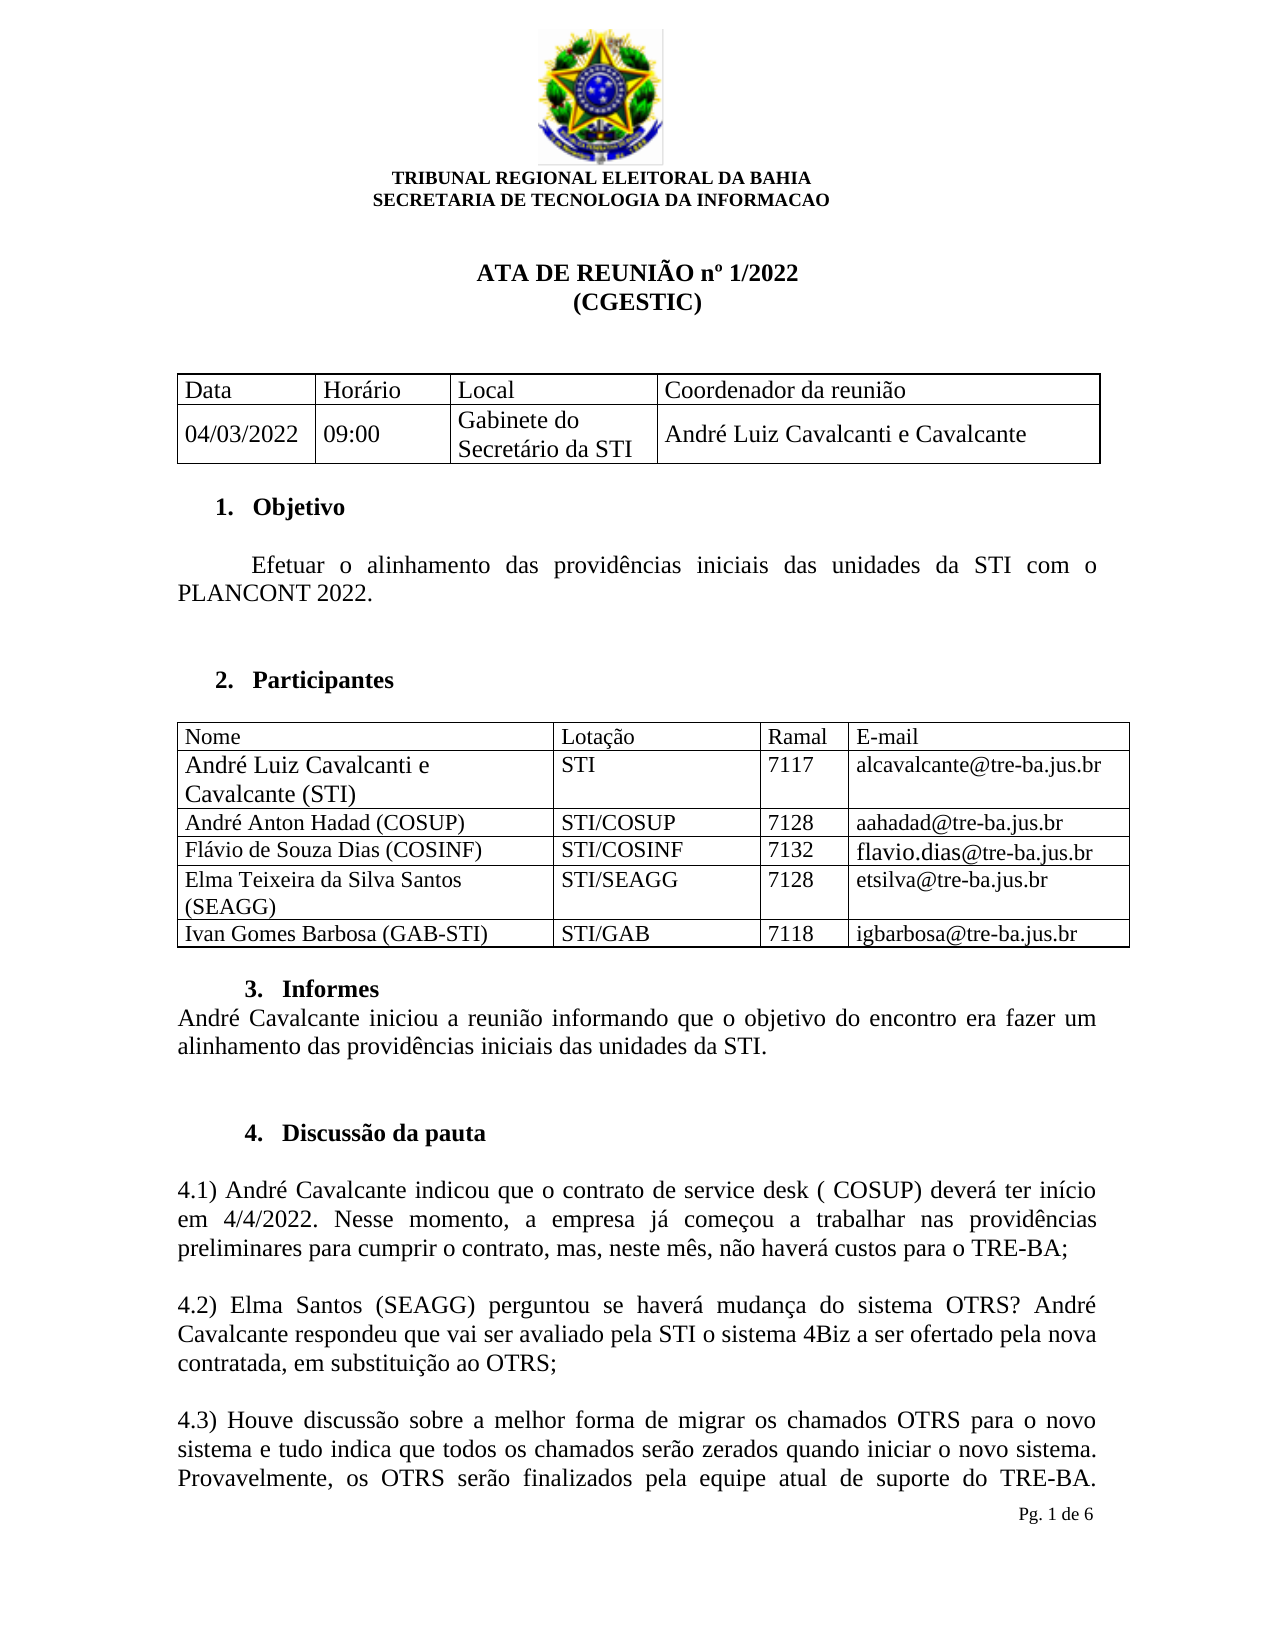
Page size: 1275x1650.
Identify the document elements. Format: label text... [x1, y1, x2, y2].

text 4.3) Houve discussão sobre a melhor forma de migrar os chamados OTRS para o novo sistema e tudo indica que todos os chamados serão zerados quando iniciar o novo sistema. Provavelmente, os OTRS serão finalizados pela equipe atual de suporte do TRE-BA. [177, 1405, 1098, 1491]
table_cell STI/COSINF [554, 837, 760, 865]
table_cell 09:00 [316, 405, 450, 462]
text 4.1) André Cavalcante indicou que o contrato de service desk ( COSUP) deverá ter início em 4/4/2022. Nesse momento, a empresa já começou a trabalhar nas providências preliminares para cumprir o contrato, mas, neste mês, não haverá custos para o TRE-BA; [177, 1175, 1098, 1261]
table_cell aahadad@tre-ba.jus.br [849, 809, 1129, 836]
table_cell igbarbosa@tre-ba.jus.br [849, 920, 1129, 946]
table_cell André Anton Hadad (COSUP) [178, 809, 553, 836]
table_header Horário [316, 375, 450, 404]
table_cell flavio.dias@tre-ba.jus.br [849, 837, 1129, 865]
table_cell 7117 [761, 751, 848, 808]
table_header Local [451, 375, 657, 404]
table_cell 7132 [761, 837, 848, 865]
table_cell André Luiz Cavalcanti e Cavalcante (STI) [178, 751, 553, 808]
table_cell Ivan Gomes Barbosa (GAB-STI) [178, 920, 553, 946]
table_cell André Luiz Cavalcanti e Cavalcante [658, 405, 1099, 462]
table_header Ramal [761, 723, 848, 749]
table_cell 7128 [761, 809, 848, 836]
table_header Coordenador da reunião [658, 375, 1099, 404]
table_header Nome [178, 723, 553, 749]
table_cell 7118 [761, 920, 848, 946]
table_cell STI [554, 751, 760, 808]
table_cell STI/COSUP [554, 809, 760, 836]
list Participantes [215, 665, 1098, 693]
table_cell STI/GAB [554, 920, 760, 946]
table_cell 7128 [761, 866, 848, 919]
table_header E-mail [849, 723, 1129, 749]
list Objetivo [215, 492, 1098, 521]
table_cell alcavalcante@tre-ba.jus.br [849, 751, 1129, 808]
text (CGESTIC) [177, 287, 1098, 316]
table_cell STI/SEAGG [554, 866, 760, 919]
list Discussão da pauta [244, 1118, 1098, 1146]
text Efetuar o alinhamento das providências iniciais das unidades da STI com o PLANCONT 2022. [177, 550, 1098, 607]
table_cell Gabinete do Secretário da STI [451, 405, 657, 462]
text André Cavalcante iniciou a reunião informando que o objetivo do encontro era fazer um alinhamento das providências iniciais das unidades da STI. [177, 1003, 1098, 1060]
table_cell etsilva@tre-ba.jus.br [849, 866, 1129, 919]
table_header Lotação [554, 723, 760, 749]
table_header Data [178, 375, 315, 404]
text ATA DE REUNIÃO nº 1/2022 [177, 258, 1098, 287]
text 4.2) Elma Santos (SEAGG) perguntou se haverá mudança do sistema OTRS? André Cavalcante respondeu que vai ser avaliado pela STI o sistema 4Biz a ser ofertado pela nova contratada, em substituição ao OTRS; [177, 1290, 1098, 1376]
table_cell Flávio de Souza Dias (COSINF) [178, 837, 553, 865]
table_cell Elma Teixeira da Silva Santos (SEAGG) [178, 866, 553, 919]
list Informes [244, 974, 1098, 1003]
table_cell 04/03/2022 [178, 405, 315, 462]
